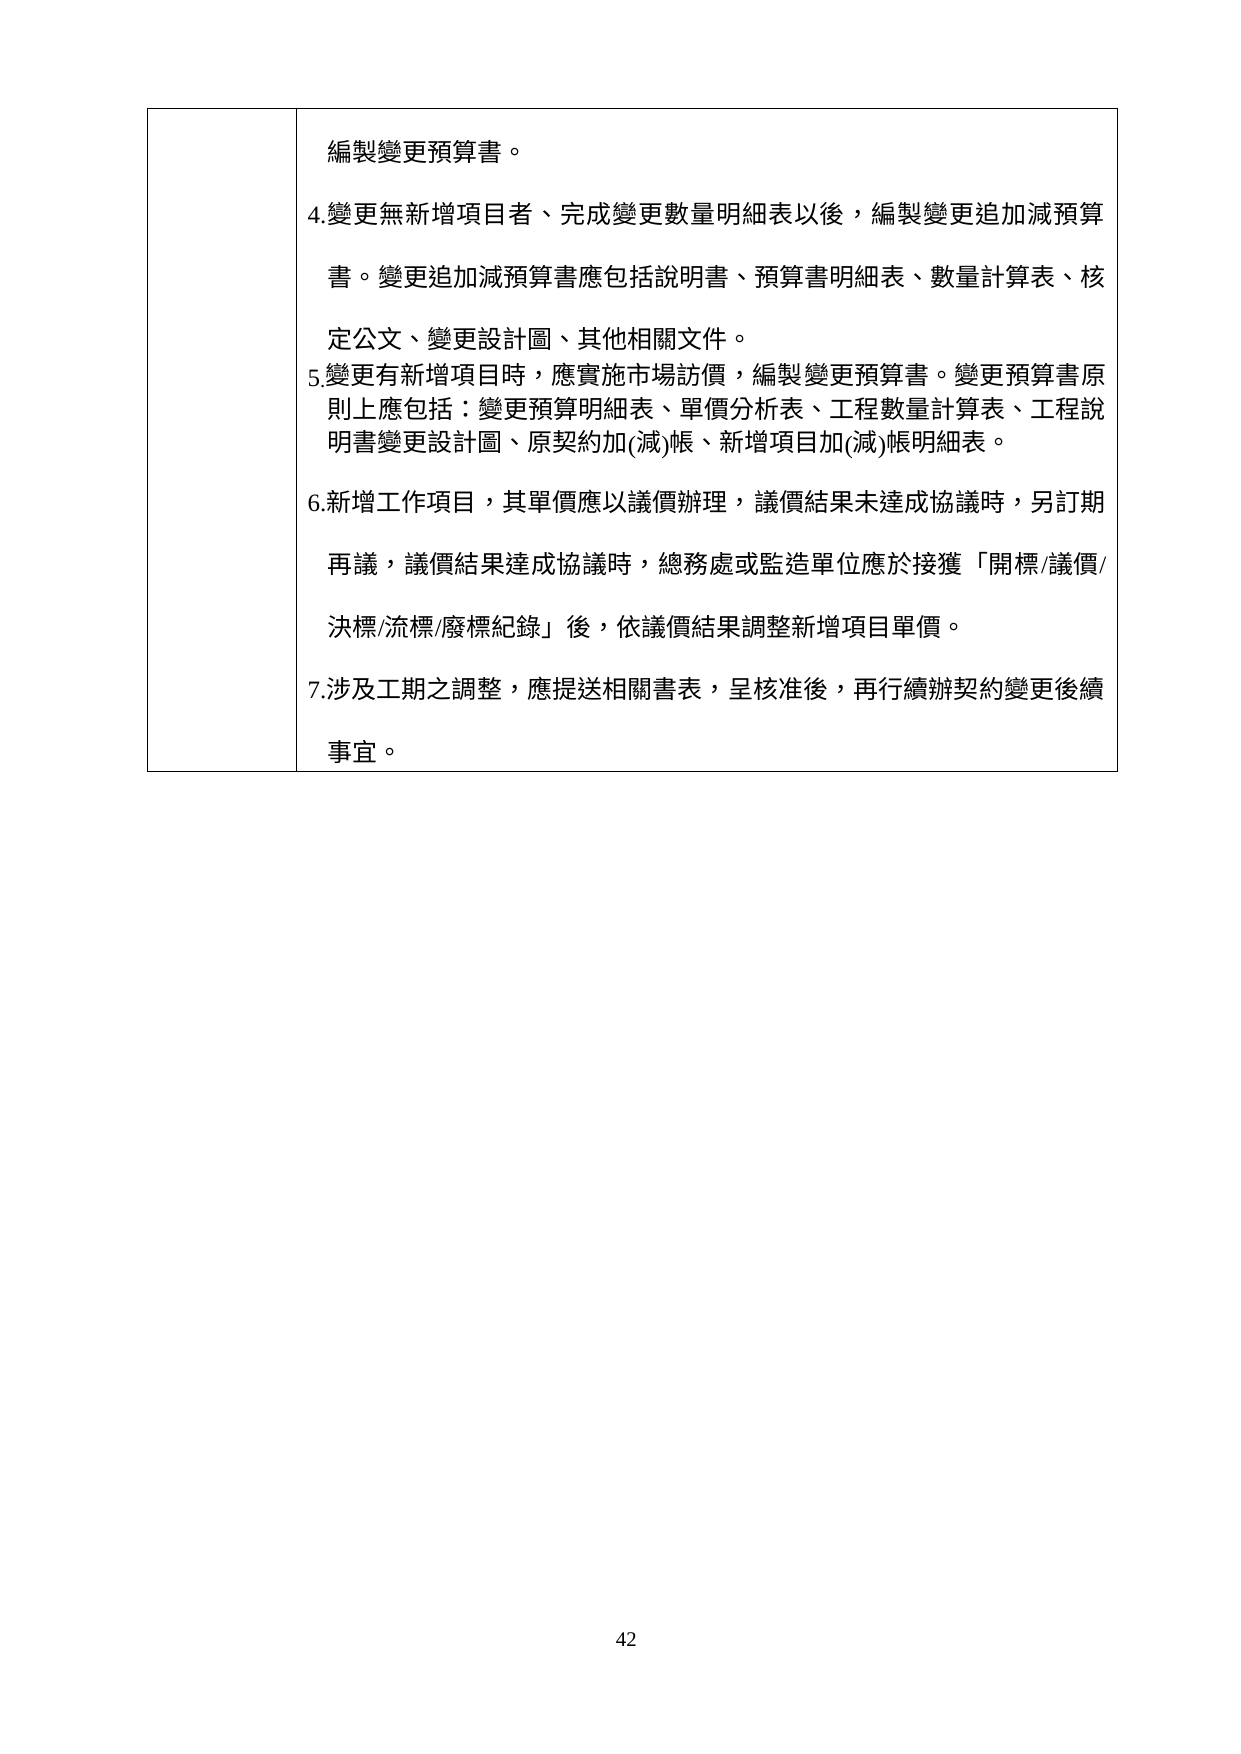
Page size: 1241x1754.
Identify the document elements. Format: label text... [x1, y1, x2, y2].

table_cell [148, 109, 296, 771]
table_cell [1118, 108, 1134, 771]
table_cell 編製變更預算書。 4.變更無新增項目者、完成變更數量明細表以後，編製變更追加減預算書。變更追加減預算書應包括說明書、預算書明細表、數量計算表、核定公文、變更設計圖、其他相關文件。 5.變更有新增項目時，應實施市場訪價，編製變更預算書。變更預算書原則上應包括：變更預算明細表、單價分析表、工程數量計算表、工程說明書變更設計圖、原契約加(減)帳、新增項目加(減)帳明細表。 6.新增工作項目，其單價應以議價辦理，議價結果未達成協議時，另訂期再議，議價結果達成協議時，總務處或監造單位應於接獲「開標/議價/決標/流標/廢標紀錄」後，依議價結果調整新增項目單價。 7.涉及工期之調整，應提送相關書表，呈核准後，再行續辦契約變更後續事宜。 [297, 109, 1117, 771]
table_cell [118, 108, 147, 771]
